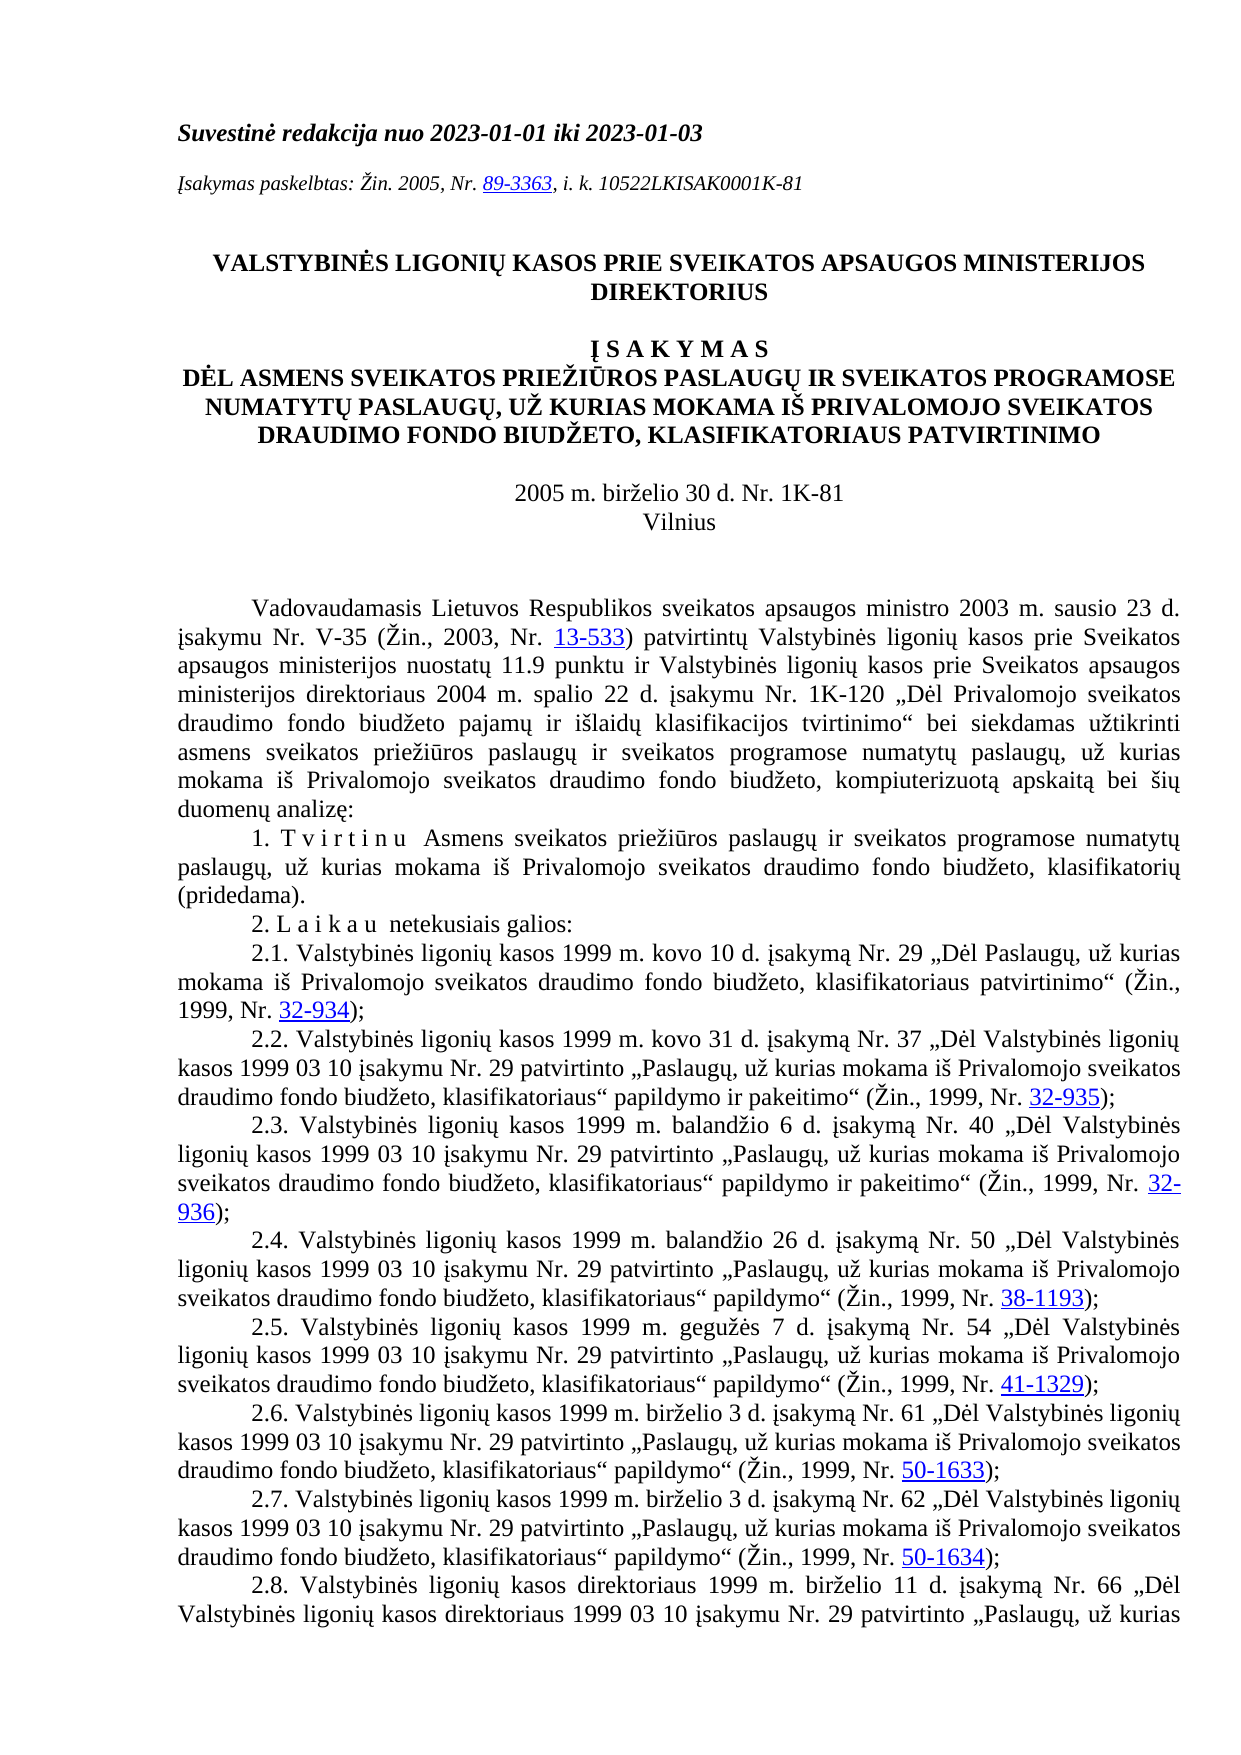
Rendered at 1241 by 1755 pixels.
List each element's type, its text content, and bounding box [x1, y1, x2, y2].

text 2.8. Valstybinės ligonių kasos direktoriaus 1999 m. birželio 11 d. įsakymą Nr. 66 „Dėl Valstybinės ligonių kasos direktoriaus 1999 03 10 įsakymu Nr. 29 patvirtinto „Paslaugų, už kurias [177, 1570, 1181, 1628]
text Įsakymas paskelbtas: Žin. 2005, Nr. 89-3363, i. k. 10522LKISAK0001K-81 [177, 171, 1181, 195]
text 2.3. Valstybinės ligonių kasos 1999 m. balandžio 6 d. įsakymą Nr. 40 „Dėl Valstybinės ligonių kasos 1999 03 10 įsakymu Nr. 29 patvirtinto „Paslaugų, už kurias mokama iš Privalomojo sveikatos draudimo fondo biudžeto, klasifikatoriaus“ papildymo ir pakeitimo“ (Žin., 1999, Nr. 32-936); [177, 1110, 1181, 1225]
text 2. Laikau netekusiais galios: [177, 909, 1181, 938]
text 2.1. Valstybinės ligonių kasos 1999 m. kovo 10 d. įsakymą Nr. 29 „Dėl Paslaugų, už kurias mokama iš Privalomojo sveikatos draudimo fondo biudžeto, klasifikatoriaus patvirtinimo“ (Žin., 1999, Nr. 32-934); [177, 938, 1181, 1024]
text 2005 m. birželio 30 d. Nr. 1K-81 [177, 478, 1181, 507]
text Vilnius [177, 507, 1181, 535]
text 2.7. Valstybinės ligonių kasos 1999 m. birželio 3 d. įsakymą Nr. 62 „Dėl Valstybinės ligonių kasos 1999 03 10 įsakymu Nr. 29 patvirtinto „Paslaugų, už kurias mokama iš Privalomojo sveikatos draudimo fondo biudžeto, klasifikatoriaus“ papildymo“ (Žin., 1999, Nr. 50-1634); [177, 1484, 1181, 1570]
text 2.4. Valstybinės ligonių kasos 1999 m. balandžio 26 d. įsakymą Nr. 50 „Dėl Valstybinės ligonių kasos 1999 03 10 įsakymu Nr. 29 patvirtinto „Paslaugų, už kurias mokama iš Privalomojo sveikatos draudimo fondo biudžeto, klasifikatoriaus“ papildymo“ (Žin., 1999, Nr. 38-1193); [177, 1225, 1181, 1312]
text VALSTYBINĖS LIGONIŲ KASOS PRIE SVEIKATOS APSAUGOS MINISTERIJOS DIREKTORIUS [177, 248, 1181, 305]
text 1. Tvirtinu Asmens sveikatos priežiūros paslaugų ir sveikatos programose numatytų paslaugų, už kurias mokama iš Privalomojo sveikatos draudimo fondo biudžeto, klasifikatorių (pridedama). [177, 823, 1181, 909]
text Vadovaudamasis Lietuvos Respublikos sveikatos apsaugos ministro 2003 m. sausio 23 d. įsakymu Nr. V-35 (Žin., 2003, Nr. 13-533) patvirtintų Valstybinės ligonių kasos prie Sveikatos apsaugos ministerijos nuostatų 11.9 punktu ir Valstybinės ligonių kasos prie Sveikatos apsaugos ministerijos direktoriaus 2004 m. spalio 22 d. įsakymu Nr. 1K-120 „Dėl Privalomojo sveikatos draudimo fondo biudžeto pajamų ir išlaidų klasifikacijos tvirtinimo“ bei siekdamas užtikrinti asmens sveikatos priežiūros paslaugų ir sveikatos programose numatytų paslaugų, už kurias mokama iš Privalomojo sveikatos draudimo fondo biudžeto, kompiuterizuotą apskaitą bei šių duomenų analizę: [177, 593, 1181, 823]
text Suvestinė redakcija nuo 2023-01-01 iki 2023-01-03 [177, 118, 1181, 147]
text 2.6. Valstybinės ligonių kasos 1999 m. birželio 3 d. įsakymą Nr. 61 „Dėl Valstybinės ligonių kasos 1999 03 10 įsakymu Nr. 29 patvirtinto „Paslaugų, už kurias mokama iš Privalomojo sveikatos draudimo fondo biudžeto, klasifikatoriaus“ papildymo“ (Žin., 1999, Nr. 50-1633); [177, 1398, 1181, 1484]
text DĖL ASMENS SVEIKATOS PRIEŽIŪROS PASLAUGŲ IR SVEIKATOS PROGRAMOSE NUMATYTŲ PASLAUGŲ, UŽ KURIAS MOKAMA IŠ PRIVALOMOJO SVEIKATOS DRAUDIMO FONDO BIUDŽETO, KLASIFIKATORIAUS PATVIRTINIMO [177, 363, 1181, 449]
text 2.2. Valstybinės ligonių kasos 1999 m. kovo 31 d. įsakymą Nr. 37 „Dėl Valstybinės ligonių kasos 1999 03 10 įsakymu Nr. 29 patvirtinto „Paslaugų, už kurias mokama iš Privalomojo sveikatos draudimo fondo biudžeto, klasifikatoriaus“ papildymo ir pakeitimo“ (Žin., 1999, Nr. 32-935); [177, 1024, 1181, 1110]
text Į S A K Y M A S [177, 334, 1181, 363]
text 2.5. Valstybinės ligonių kasos 1999 m. gegužės 7 d. įsakymą Nr. 54 „Dėl Valstybinės ligonių kasos 1999 03 10 įsakymu Nr. 29 patvirtinto „Paslaugų, už kurias mokama iš Privalomojo sveikatos draudimo fondo biudžeto, klasifikatoriaus“ papildymo“ (Žin., 1999, Nr. 41-1329); [177, 1312, 1181, 1398]
